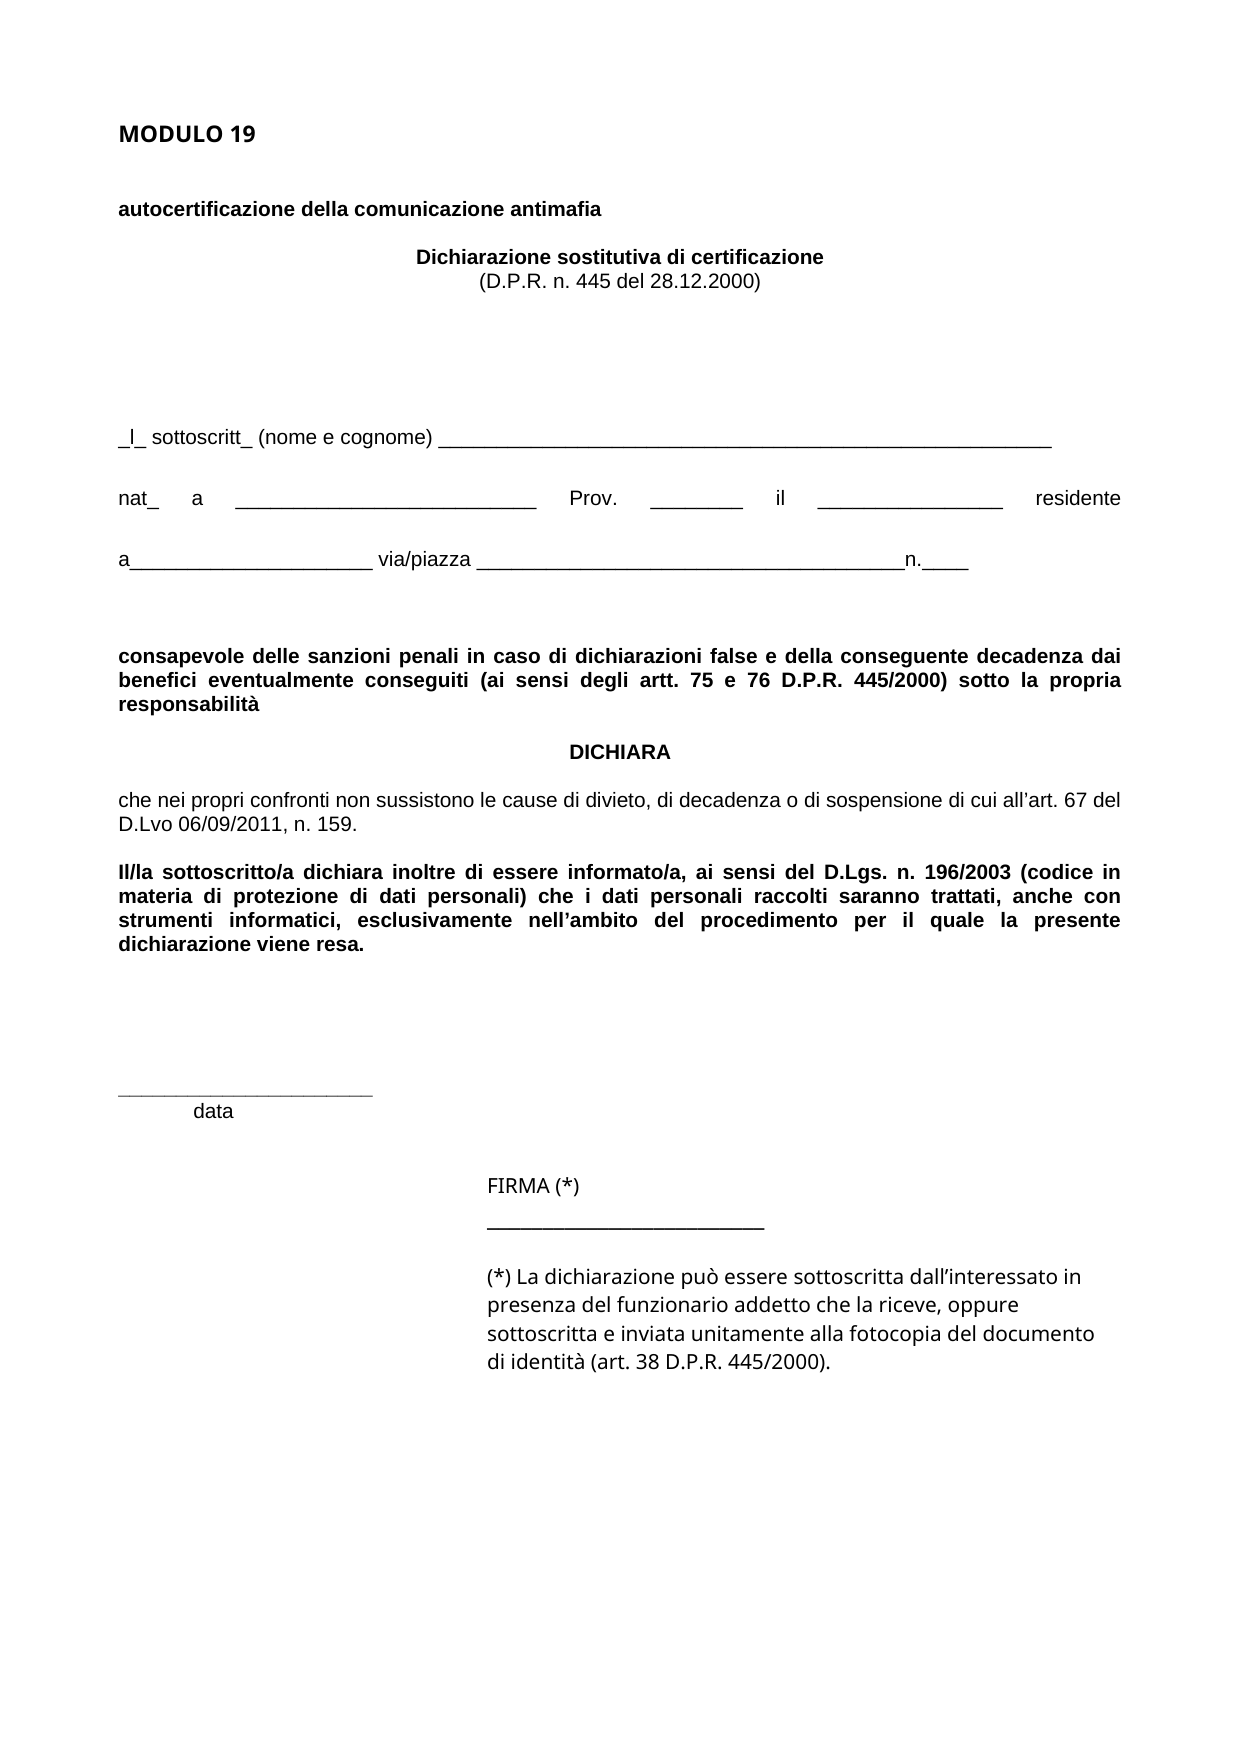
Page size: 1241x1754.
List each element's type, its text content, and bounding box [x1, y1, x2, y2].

text consapevole delle sanzioni penali in caso di dichiarazioni false e della conseguente decadenza dai benefici eventualmente conseguiti (ai sensi degli artt. 75 e 76 D.P.R. 445/2000) sotto la propria responsabilità [118, 644, 1122, 716]
text data [118, 1099, 1122, 1123]
text Dichiarazione sostitutiva di certificazione [118, 245, 1122, 269]
text Il/la sottoscritto/a dichiara inoltre di essere informato/a, ai sensi del D.Lgs. n. 196/2003 (codice in materia di protezione di dati personali) che i dati personali raccolti saranno trattati, anche con strumenti informatici, esclusivamente nell’ambito del procedimento per il quale la presente dichiarazione viene resa. [118, 859, 1122, 955]
text ______________________ [118, 1075, 1122, 1099]
text DICHIARA [118, 740, 1122, 764]
text (*) La dichiarazione può essere sottoscritta dall’interessato in [118, 1262, 1122, 1290]
text di identità (art. 38 D.P.R. 445/2000). [118, 1347, 1122, 1376]
text che nei propri confronti non sussistono le cause di divieto, di decadenza o di sospensione di cui all’art. 67 del D.Lvo 06/09/2011, n. 159. [118, 788, 1122, 836]
text (D.P.R. n. 445 del 28.12.2000) [118, 269, 1122, 293]
text FIRMA (*) [118, 1171, 1122, 1199]
text MODULO 19 [118, 118, 1122, 149]
text autocertificazione della comunicazione antimafia [118, 197, 1122, 221]
text _l_ sottoscritt_ (nome e cognome) _____________________________________________________ [118, 425, 1122, 449]
text nat_ a __________________________ Prov. ________ il ________________ residente a_____________________ via/piazza _____________________________________n.____ [118, 486, 1122, 571]
text _________________________ [118, 1199, 1122, 1233]
text presenza del funzionario addetto che la riceve, oppure [118, 1290, 1122, 1319]
text sottoscritta e inviata unitamente alla fotocopia del documento [118, 1319, 1122, 1347]
